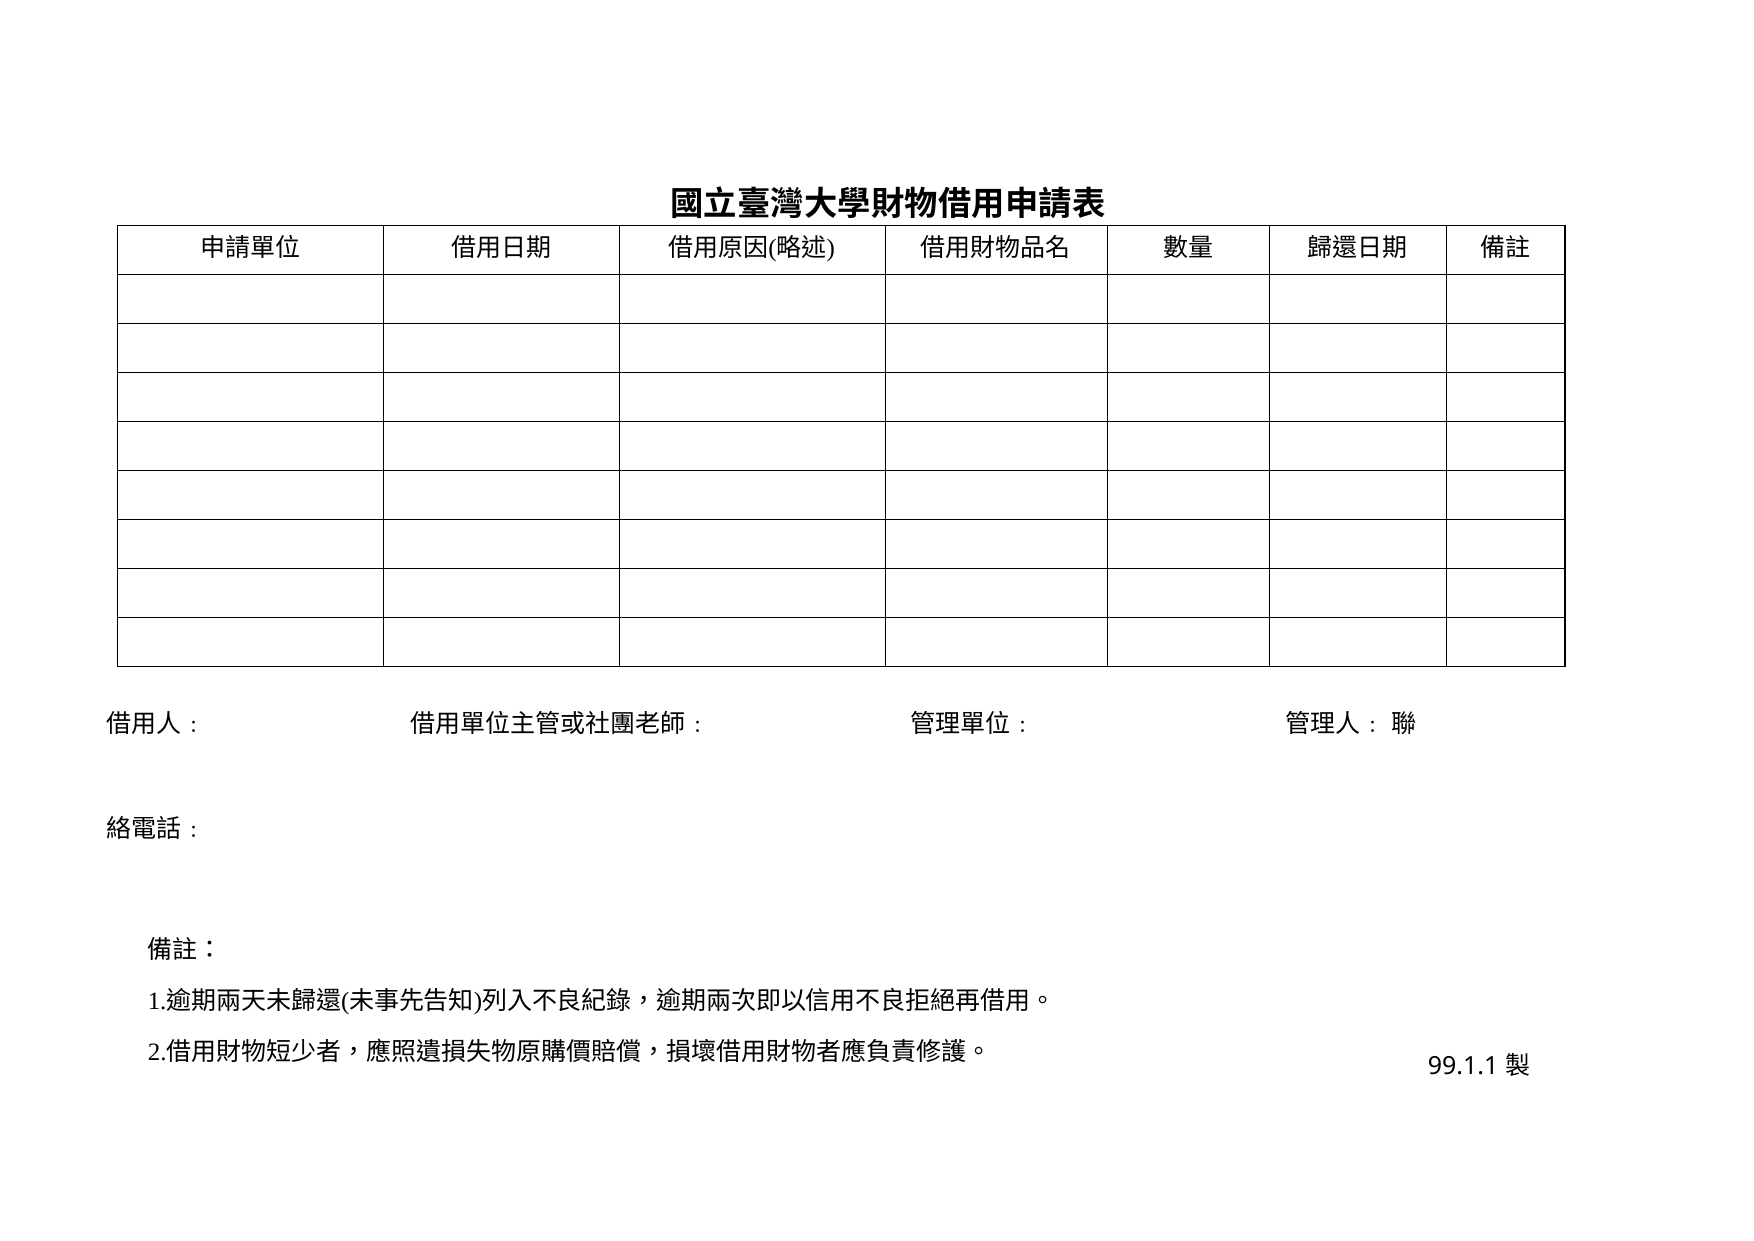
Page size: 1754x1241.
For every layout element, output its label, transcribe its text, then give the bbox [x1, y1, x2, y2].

table_cell [1108, 618, 1269, 666]
table_cell [620, 471, 885, 519]
table_cell [886, 471, 1107, 519]
table_cell [620, 324, 885, 372]
table_cell [620, 520, 885, 568]
table_header 借用財物品名 [886, 226, 1107, 274]
table_header 申請單位 [118, 226, 383, 274]
table_cell [620, 373, 885, 421]
table_cell [620, 275, 885, 323]
table_cell [1270, 422, 1446, 470]
table_cell [1270, 520, 1446, 568]
table_cell [1447, 373, 1564, 421]
table_cell [118, 422, 383, 470]
table_cell [1108, 471, 1269, 519]
table_cell [384, 520, 619, 568]
table_cell [886, 618, 1107, 666]
table_cell [118, 471, 383, 519]
table_cell [1108, 422, 1269, 470]
table_cell [1270, 569, 1446, 617]
table_header 備註 [1447, 226, 1564, 274]
table_cell [620, 618, 885, 666]
table_cell [886, 275, 1107, 323]
table_cell [1447, 471, 1564, 519]
table_cell [1108, 520, 1269, 568]
table_header 數量 [1108, 226, 1269, 274]
table_cell [886, 520, 1107, 568]
table_cell [1270, 324, 1446, 372]
table_cell [1270, 275, 1446, 323]
table_cell [384, 324, 619, 372]
table_header 借用原因(略述) [620, 226, 885, 274]
table_cell [1270, 471, 1446, 519]
table_cell [1108, 373, 1269, 421]
table_cell [886, 324, 1107, 372]
table_cell [384, 275, 619, 323]
table_cell [886, 422, 1107, 470]
table_header 借用日期 [384, 226, 619, 274]
table_cell [118, 275, 383, 323]
table_cell [620, 422, 885, 470]
text 借用人﹕ 借用單位主管或社團老師﹕ 管理單位﹕ 管理人﹕ 聯絡電話﹕ [106, 703, 1433, 845]
table_header 歸還日期 [1270, 226, 1446, 274]
table_cell [1270, 373, 1446, 421]
table_cell [1447, 569, 1564, 617]
table_cell [384, 422, 619, 470]
table_cell [384, 471, 619, 519]
table_cell [118, 324, 383, 372]
table_cell [384, 618, 619, 666]
table_cell [1108, 569, 1269, 617]
table_cell [118, 569, 383, 617]
text 99.1.1 製 [1428, 1048, 1577, 1082]
text 2.借用財物短少者，應照遺損失物原購價賠償，損壞借用財物者應負責修護。 [148, 1032, 1058, 1068]
table_cell [118, 520, 383, 568]
table_cell [1447, 422, 1564, 470]
table_cell [1447, 324, 1564, 372]
text 1.逾期兩天未歸還(未事先告知)列入不良紀錄，逾期兩次即以信用不良拒絕再借用。 [148, 981, 1058, 1017]
table_cell [886, 569, 1107, 617]
table_cell [1447, 618, 1564, 666]
table_cell [1108, 324, 1269, 372]
table_cell [118, 373, 383, 421]
table_cell [1447, 520, 1564, 568]
text 備註： [148, 929, 1058, 966]
table_cell [886, 373, 1107, 421]
table_cell [1108, 275, 1269, 323]
table_cell [1447, 275, 1564, 323]
table_cell [1270, 618, 1446, 666]
table_cell [118, 618, 383, 666]
table_cell [384, 373, 619, 421]
table_cell [384, 569, 619, 617]
table_cell [620, 569, 885, 617]
text 國立臺灣大學財物借用申請表 [670, 174, 1624, 225]
